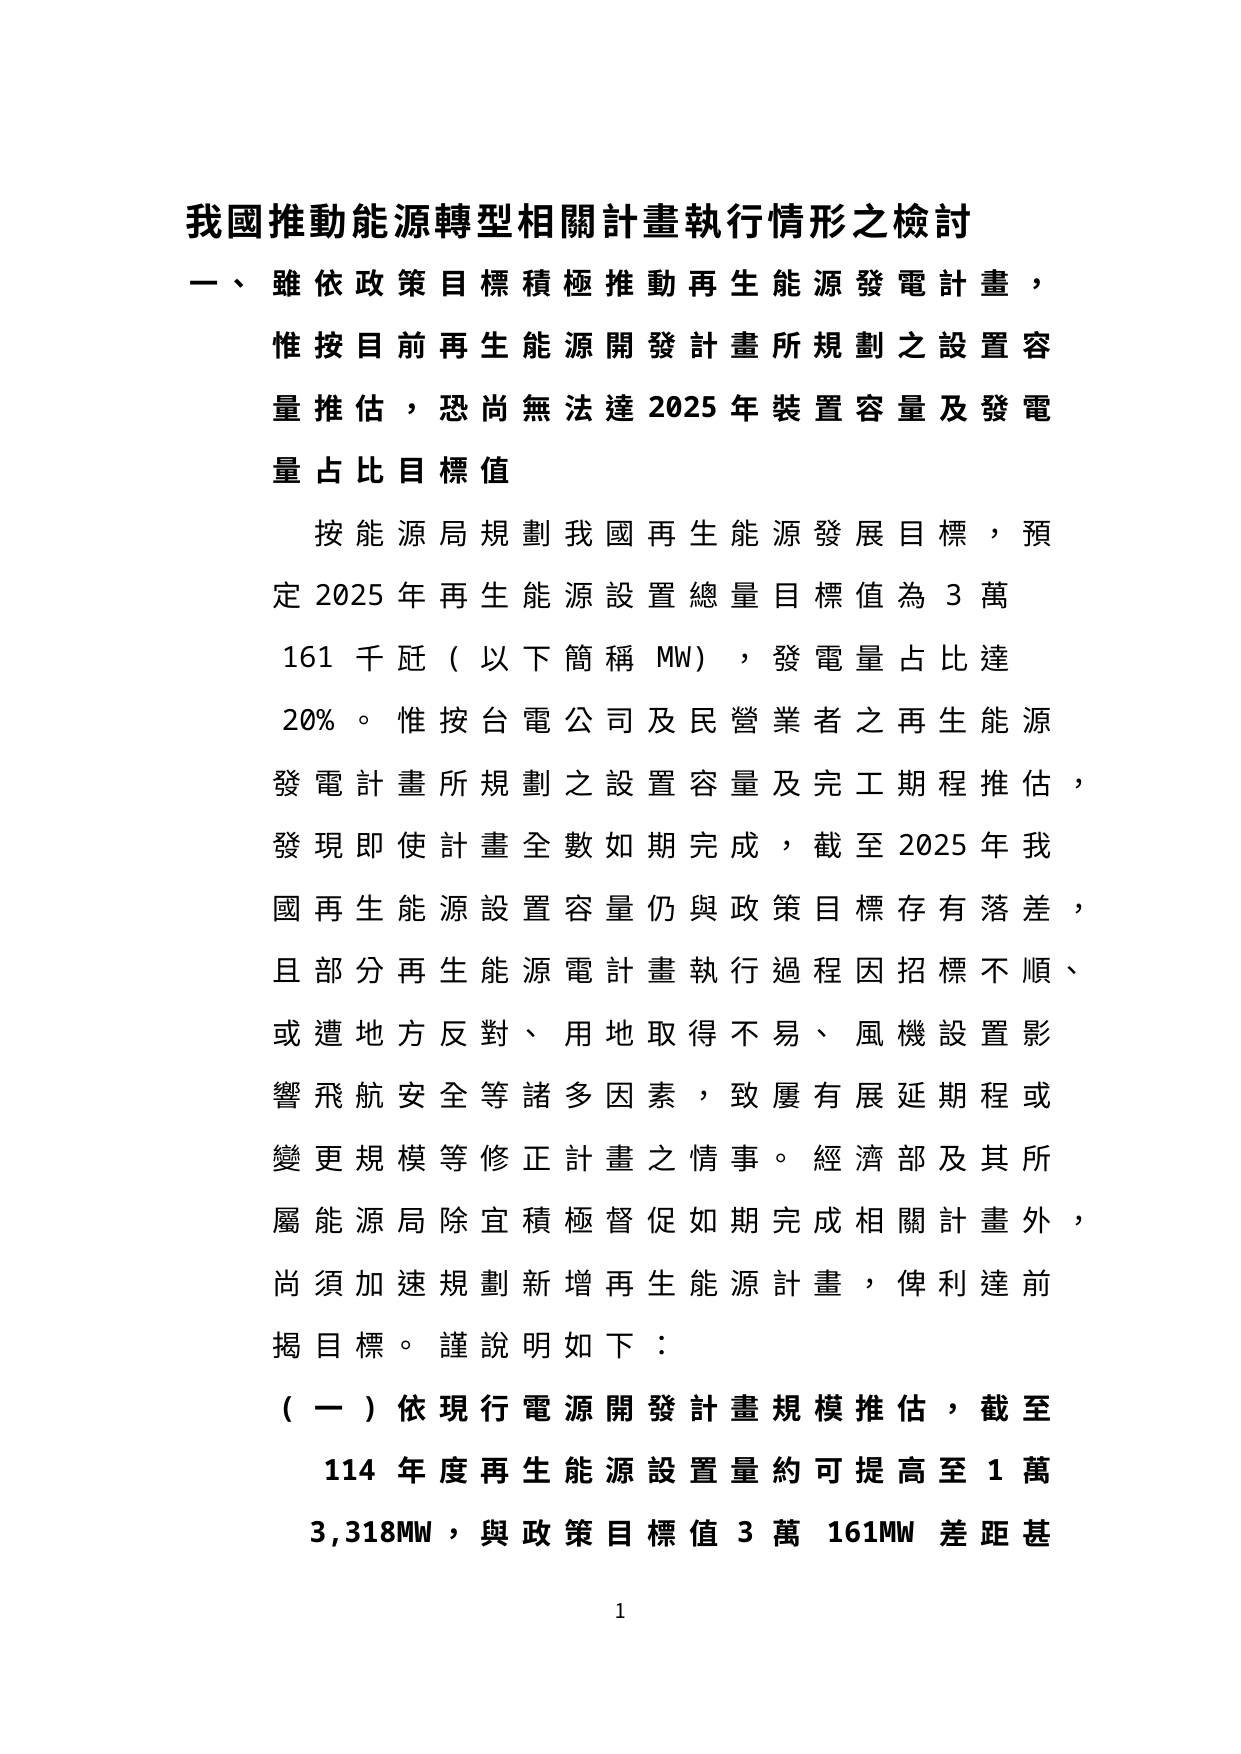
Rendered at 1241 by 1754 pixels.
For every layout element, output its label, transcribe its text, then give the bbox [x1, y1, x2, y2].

text 按能源局規劃我國再生能源發展目標，預定2025年再生能源設置總量目標值為3萬161千瓩(以下簡稱MW)，發電量占比達20%。惟按台電公司及民營業者之再生能源發電計畫所規劃之設置容量及完工期程推估，發現即使計畫全數如期完成，截至2025年我國再生能源設置容量仍與政策目標存有落差，且部分再生能源電計畫執行過程因招標不順、或遭地方反對、用地取得不易、風機設置影響飛航安全等諸多因素，致屢有展延期程或變更規模等修正計畫之情事。經濟部及其所屬能源局除宜積極督促如期完成相關計畫外，尚須加速規劃新增再生能源計畫，俾利達前揭目標。謹說明如下： [242, 490, 1058, 1365]
text 我國推動能源轉型相關計畫執行情形之檢討 [183, 177, 1058, 240]
text 一、雖依政策目標積極推動再生能源發電計畫，惟按目前再生能源開發計畫所規劃之設置容量推估，恐尚無法達2025年裝置容量及發電量占比目標值 [183, 240, 1058, 490]
text (一)依現行電源開發計畫規模推估，截至114年度再生能源設置量約可提高至1萬3,318MW，與政策目標值3萬161MW差距甚 [242, 1365, 1058, 1552]
